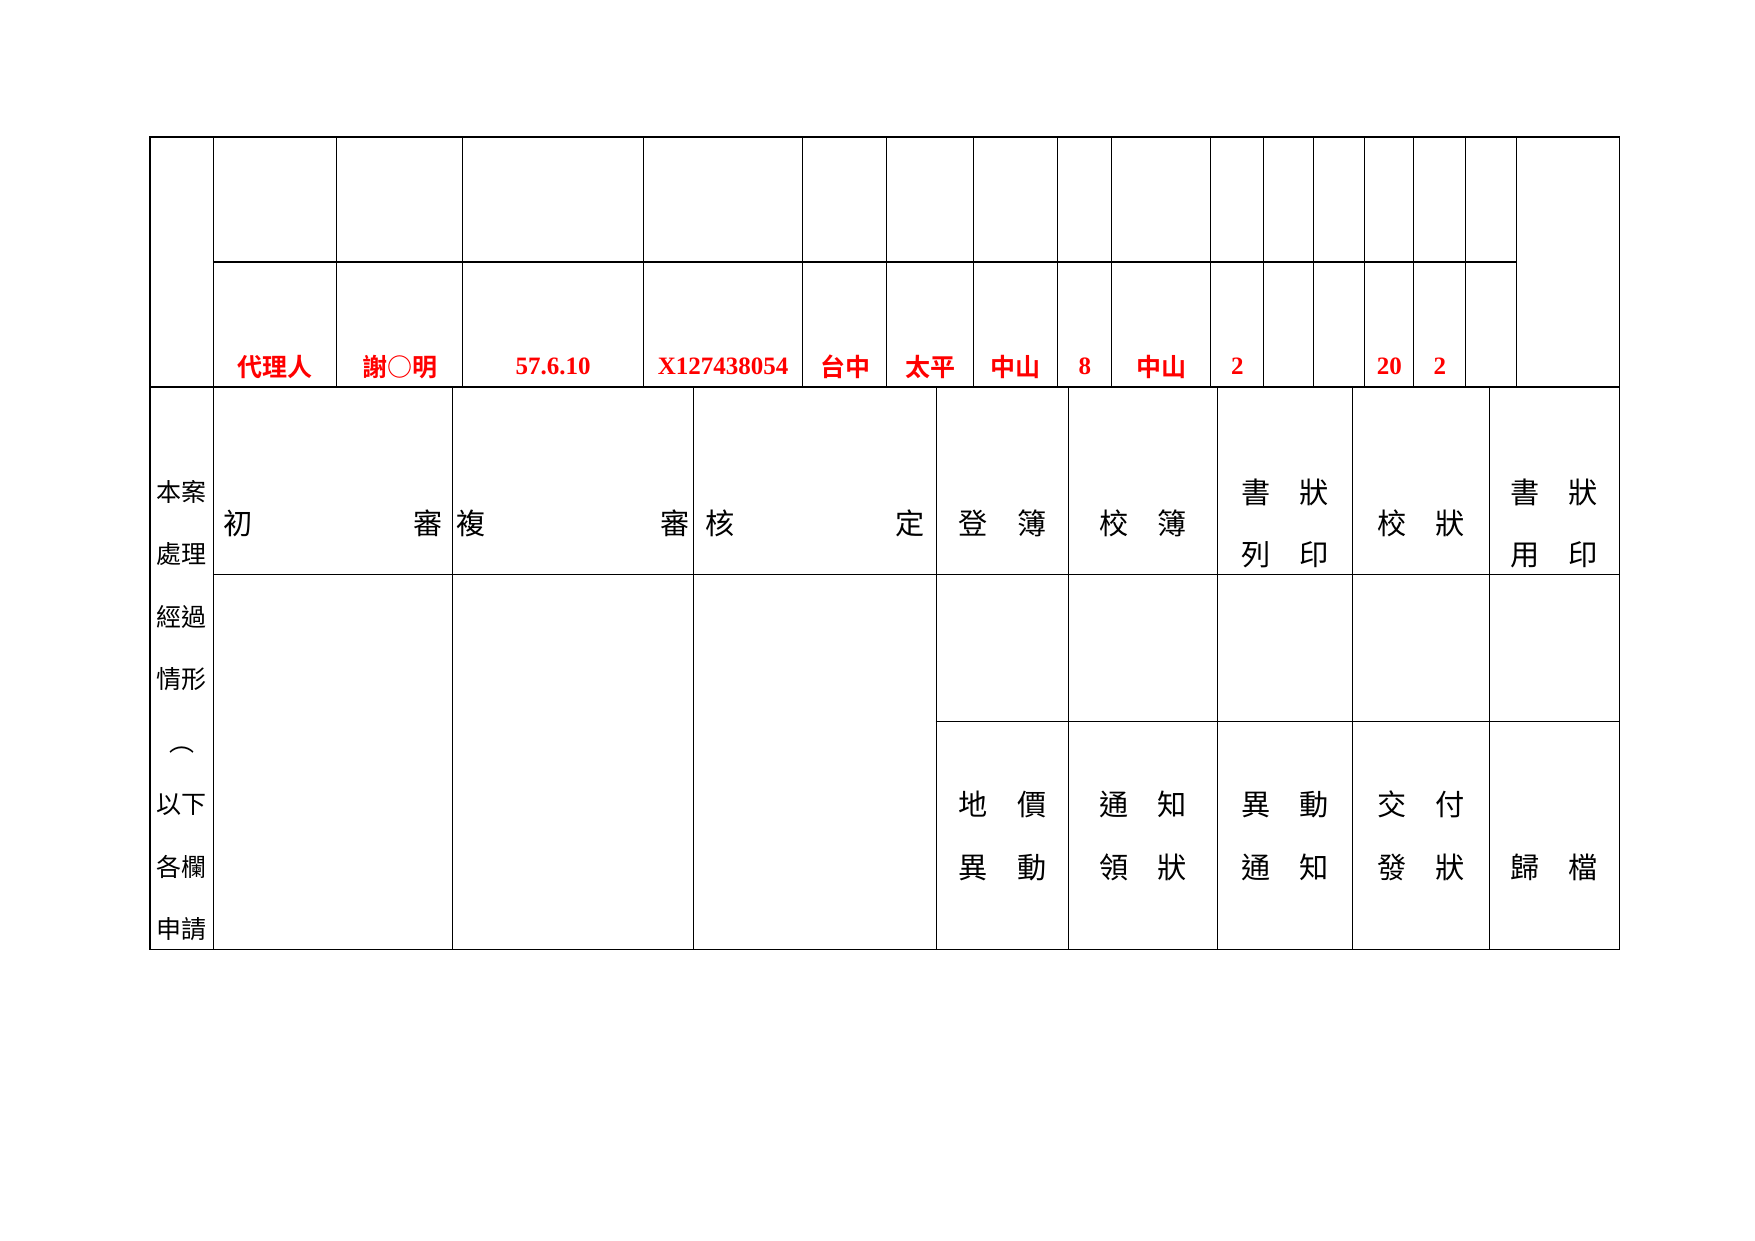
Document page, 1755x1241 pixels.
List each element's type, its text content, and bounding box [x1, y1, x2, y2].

table_cell 台中 [803, 263, 886, 386]
table_cell 2 [1211, 263, 1263, 386]
table_cell [1466, 138, 1516, 261]
table_cell [1490, 575, 1619, 721]
table_cell 歸 檔 [1490, 722, 1619, 949]
table_cell [214, 138, 336, 261]
table_cell [1314, 263, 1364, 386]
table_cell 太平 [887, 263, 973, 386]
table_cell [337, 138, 462, 261]
table_cell [1264, 138, 1313, 261]
table_cell [151, 138, 213, 386]
table_cell 交 付 發 狀 [1353, 722, 1489, 949]
table_cell [1112, 138, 1210, 261]
table_cell 核 定 [694, 388, 936, 574]
table_cell 複 審 [453, 388, 693, 574]
table_cell [1069, 575, 1217, 721]
table_cell [1353, 575, 1489, 721]
table_cell [1517, 138, 1619, 386]
table_cell [1620, 136, 1626, 261]
table_cell [1414, 138, 1465, 261]
table_cell 通 知 領 狀 [1069, 722, 1217, 949]
table_cell [463, 138, 643, 261]
table_cell [453, 575, 693, 949]
table_cell 異 動 通 知 [1218, 722, 1352, 949]
table_cell 中山 [974, 263, 1057, 386]
table_cell [214, 575, 452, 949]
table_cell 校 狀 [1353, 388, 1489, 574]
table_cell [694, 575, 936, 949]
table_cell [1058, 138, 1111, 261]
table_cell [937, 575, 1068, 721]
table_cell [1466, 263, 1516, 386]
table_cell [1218, 575, 1352, 721]
table_cell [887, 138, 973, 261]
table_cell [974, 138, 1057, 261]
table_cell [1365, 138, 1413, 261]
table_cell 書 狀 用 印 [1490, 388, 1619, 574]
table_cell 初 審 [214, 388, 452, 574]
table_cell 8 [1058, 263, 1111, 386]
table_cell [1211, 138, 1263, 261]
table_cell [1620, 574, 1626, 721]
table_cell [1620, 386, 1626, 574]
table_cell 地 價 異 動 [937, 722, 1068, 949]
table_cell [1264, 263, 1313, 386]
table_cell 2 [1414, 263, 1465, 386]
table_cell [803, 138, 886, 261]
table_cell X127438054 [644, 263, 802, 386]
table_cell [1620, 261, 1626, 386]
table_cell [1314, 138, 1364, 261]
table_cell 謝○明 [337, 263, 462, 386]
table_cell 代理人 [214, 263, 336, 386]
table_cell 書 狀 列 印 [1218, 388, 1352, 574]
table_cell 57.6.10 [463, 263, 643, 386]
table_cell 校 簿 [1069, 388, 1217, 574]
table_cell 本案處理經過情形︵ 以下各欄 申請人請勿填寫 ︶ [151, 388, 213, 949]
table_cell 20 [1365, 263, 1413, 386]
table_cell 登 簿 [937, 388, 1068, 574]
table_cell [1620, 721, 1626, 949]
table_cell [644, 138, 802, 261]
table_cell 中山 [1112, 263, 1210, 386]
